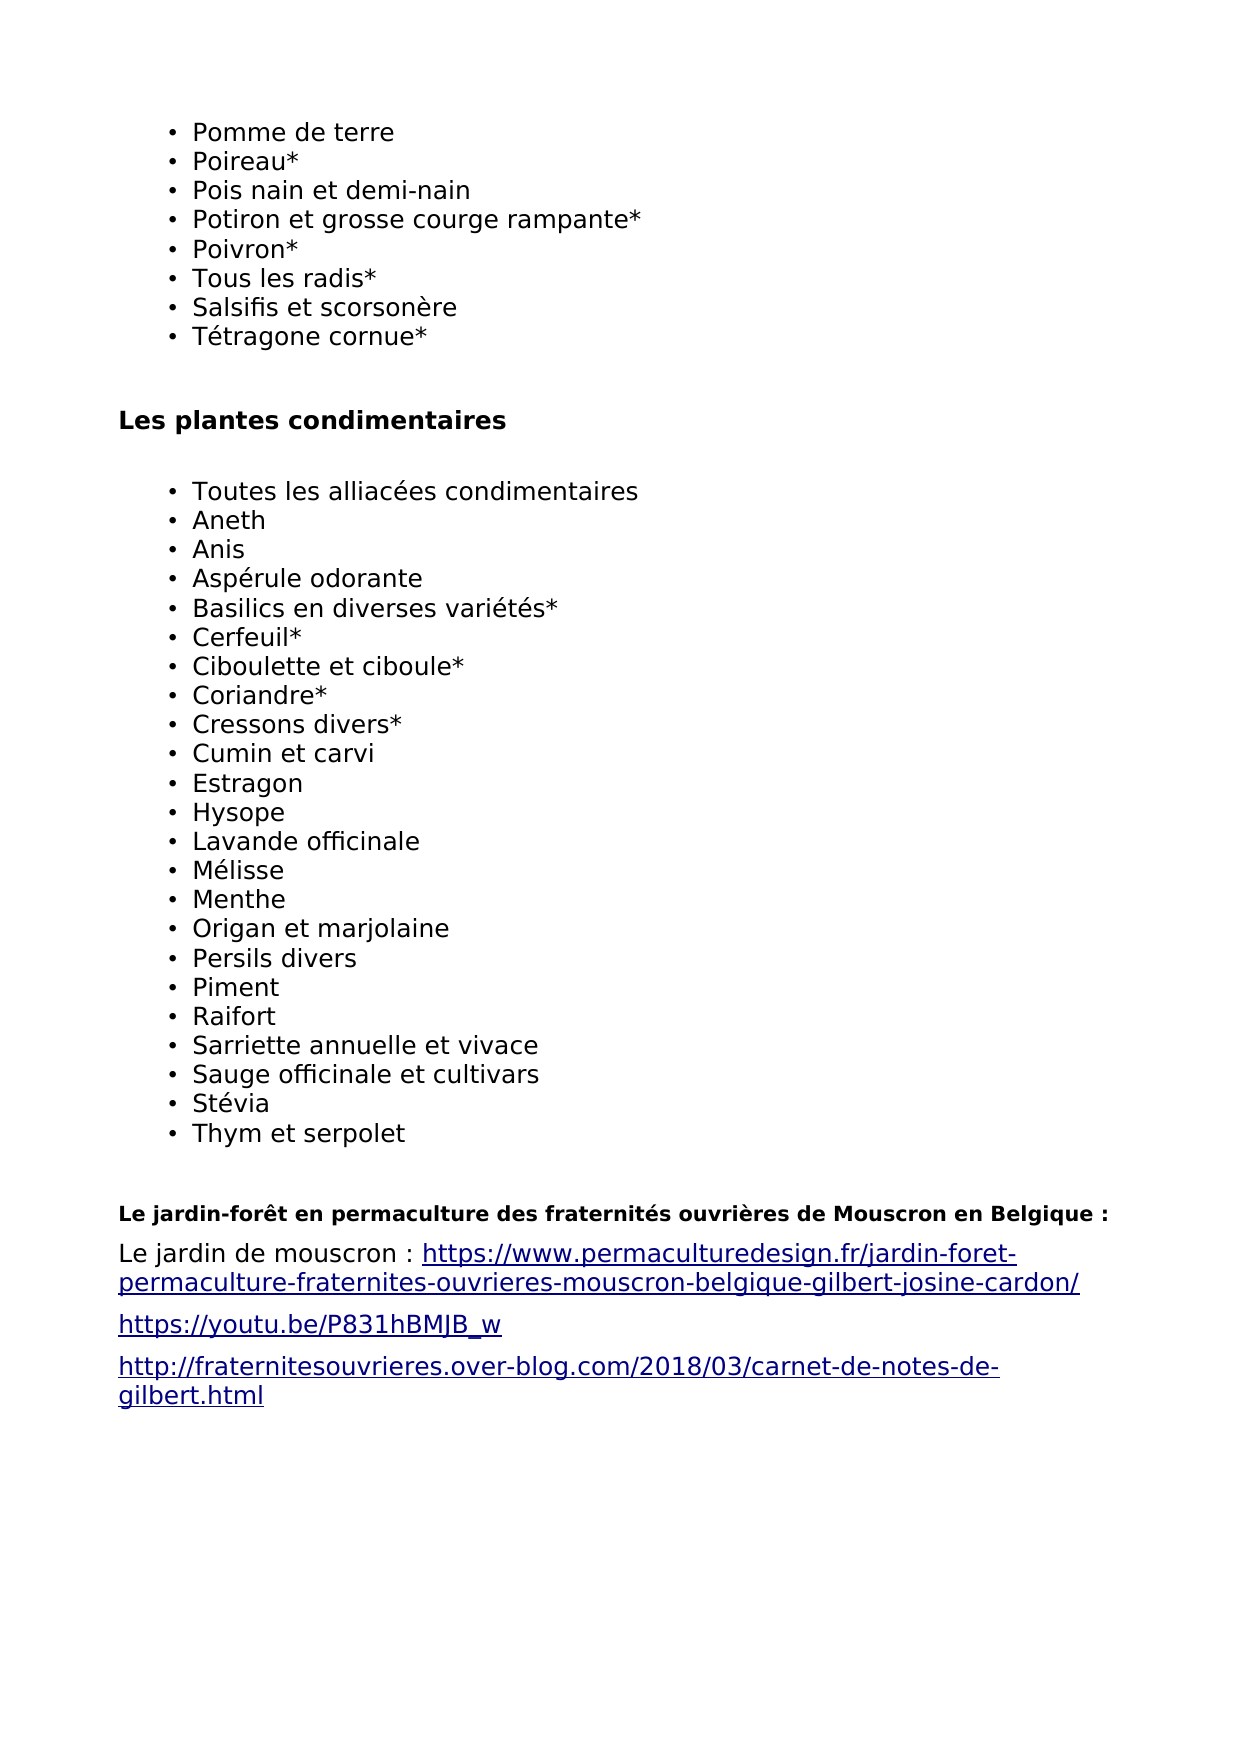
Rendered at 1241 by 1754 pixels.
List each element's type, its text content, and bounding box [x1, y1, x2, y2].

list Toutes les alliacées condimentaires [177, 477, 1122, 506]
list Aneth [177, 506, 1122, 535]
list Estragon [177, 769, 1122, 798]
list Mélisse [177, 856, 1122, 885]
list Potiron et grosse courge rampante* [177, 206, 1122, 235]
list Cumin et carvi [177, 739, 1122, 769]
list Anis [177, 535, 1122, 564]
text Le jardin de mouscron : https://www.permaculturedesign.fr/jardin-foret-permaculture-fraternites-ouvrieres-mouscron-belgique-gilbert-josine-cardon/ [118, 1239, 1122, 1297]
list Cressons divers* [177, 710, 1122, 739]
text https://youtu.be/P831hBMJB_w [118, 1310, 1122, 1339]
list Poireau* [177, 147, 1122, 176]
list Sauge officinale et cultivars [177, 1060, 1122, 1089]
subtitle Le jardin-forêt en permaculture des fraternités ouvrières de Mouscron en Belgique : [118, 1202, 1122, 1227]
list Menthe [177, 885, 1122, 914]
list Aspérule odorante [177, 564, 1122, 594]
list Thym et serpolet [177, 1119, 1122, 1148]
list Hysope [177, 798, 1122, 827]
list Persils divers [177, 944, 1122, 973]
list Basilics en diverses variétés* [177, 594, 1122, 623]
list Pomme de terre [177, 118, 1122, 147]
list Pois nain et demi-nain [177, 176, 1122, 206]
subtitle Les plantes condimentaires [118, 406, 1122, 435]
list Lavande officinale [177, 827, 1122, 856]
list Tous les radis* [177, 264, 1122, 293]
text http://fraternitesouvrieres.over-blog.com/2018/03/carnet-de-notes-de-gilbert.html [118, 1352, 1122, 1410]
list Stévia [177, 1089, 1122, 1119]
list Ciboulette et ciboule* [177, 652, 1122, 681]
list Salsifis et scorsonère [177, 293, 1122, 322]
list Poivron* [177, 235, 1122, 264]
list Coriandre* [177, 681, 1122, 710]
list Origan et marjolaine [177, 914, 1122, 944]
list Raifort [177, 1002, 1122, 1031]
list Piment [177, 973, 1122, 1002]
list Sarriette annuelle et vivace [177, 1031, 1122, 1060]
list Tétragone cornue* [177, 322, 1122, 351]
list Cerfeuil* [177, 623, 1122, 652]
